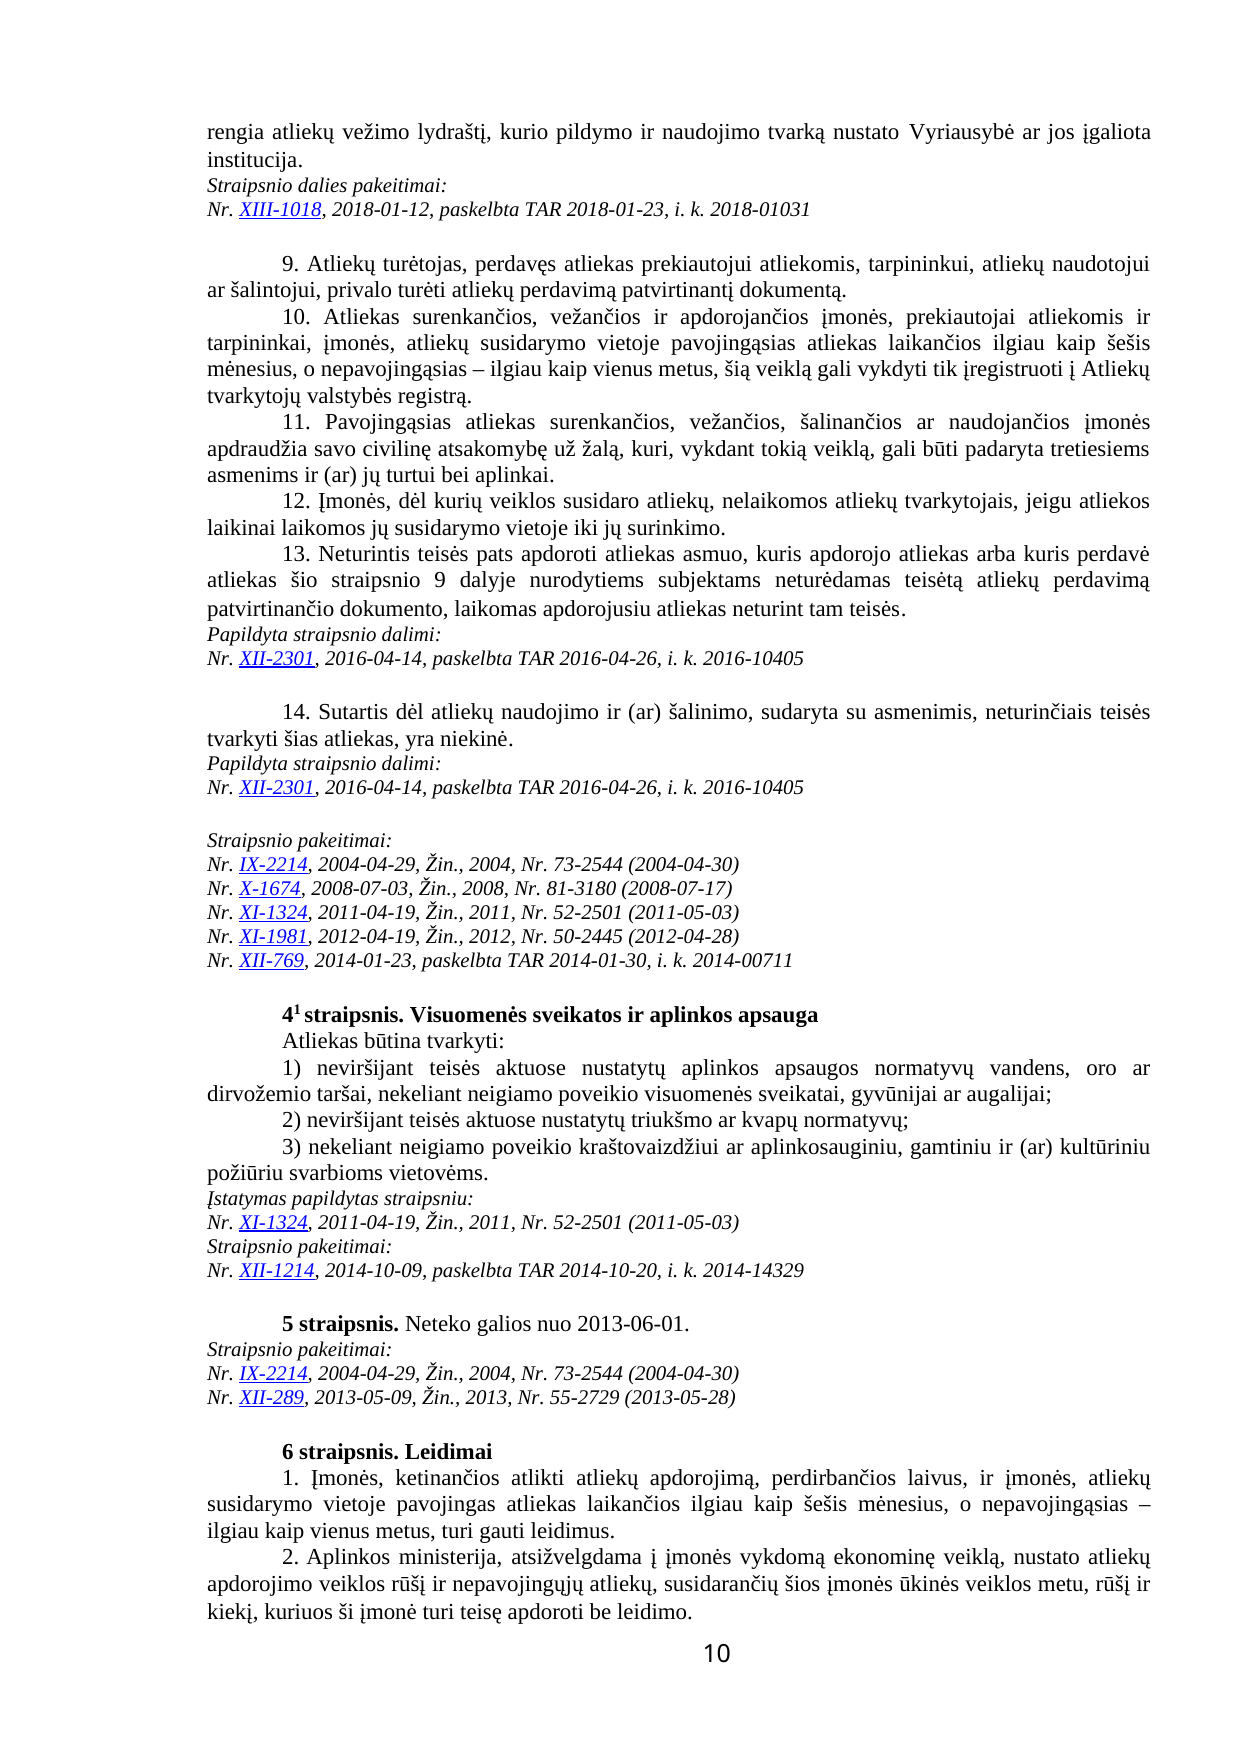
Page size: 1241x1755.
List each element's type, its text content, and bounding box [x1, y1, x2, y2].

text 12. Įmonės, dėl kurių veiklos susidaro atliekų, nelaikomos atliekų tvarkytojais, jeigu atliekos laikinai laikomos jų susidarymo vietoje iki jų surinkimo. [207, 487, 1152, 540]
text 9. Atliekų turėtojas, perdavęs atliekas prekiautojui atliekomis, tarpininkui, atliekų naudotojui ar šalintojui, privalo turėti atliekų perdavimą patvirtinantį dokumentą. [207, 250, 1152, 303]
text 2) neviršijant teisės aktuose nustatytų triukšmo ar kvapų normatyvų; [207, 1106, 1152, 1133]
text Nr. IX-2214, 2004-04-29, Žin., 2004, Nr. 73-2544 (2004-04-30) [207, 1361, 1152, 1385]
text 11. Pavojingąsias atliekas surenkančios, vežančios, šalinančios ar naudojančios įmonės apdraudžia savo civilinę atsakomybę už žalą, kuri, vykdant tokią veiklą, gali būti padaryta tretiesiems asmenims ir (ar) jų turtui bei aplinkai. [207, 408, 1152, 487]
text 2. Aplinkos ministerija, atsižvelgdama į įmonės vykdomą ekonominę veiklą, nustato atliekų apdorojimo veiklos rūšį ir nepavojingųjų atliekų, susidarančių šios įmonės ūkinės veiklos metu, rūšį ir kiekį, kuriuos ši įmonė turi teisę apdoroti be leidimo. [207, 1543, 1152, 1625]
text Nr. XII-769, 2014-01-23, paskelbta TAR 2014-01-30, i. k. 2014-00711 [207, 948, 1152, 972]
text 10. Atliekas surenkančios, vežančios ir apdorojančios įmonės, prekiautojai atliekomis ir tarpininkai, įmonės, atliekų susidarymo vietoje pavojingąsias atliekas laikančios ilgiau kaip šešis mėnesius, o nepavojingąsias – ilgiau kaip vienus metus, šią veiklą gali vykdyti tik įregistruoti į Atliekų tvarkytojų valstybės registrą. [207, 303, 1152, 408]
text Nr. IX-2214, 2004-04-29, Žin., 2004, Nr. 73-2544 (2004-04-30) [207, 852, 1152, 876]
text Atliekas būtina tvarkyti: [207, 1027, 1152, 1054]
text Nr. X-1674, 2008-07-03, Žin., 2008, Nr. 81-3180 (2008-07-17) [207, 876, 1152, 900]
text Papildyta straipsnio dalimi: [207, 621, 1152, 646]
text Straipsnio pakeitimai: [207, 828, 1152, 852]
text 14. Sutartis dėl atliekų naudojimo ir (ar) šalinimo, sudaryta su asmenimis, neturinčiais teisės tvarkyti šias atliekas, yra niekinė. [207, 698, 1152, 751]
text Straipsnio pakeitimai: [207, 1337, 1152, 1361]
text Nr. XII-289, 2013-05-09, Žin., 2013, Nr. 55-2729 (2013-05-28) [207, 1385, 1152, 1409]
text 1) neviršijant teisės aktuose nustatytų aplinkos apsaugos normatyvų vandens, oro ar dirvožemio taršai, nekeliant neigiamo poveikio visuomenės sveikatai, gyvūnijai ar augalijai; [207, 1054, 1152, 1106]
text Nr. XII-2301, 2016-04-14, paskelbta TAR 2016-04-26, i. k. 2016-10405 [207, 775, 1152, 799]
text Straipsnio pakeitimai: [207, 1234, 1152, 1258]
text 5 straipsnis. Neteko galios nuo 2013-06-01. [207, 1311, 1152, 1337]
text Nr. XI-1324, 2011-04-19, Žin., 2011, Nr. 52-2501 (2011-05-03) [207, 1209, 1152, 1234]
text 6 straipsnis. Leidimai [207, 1438, 1152, 1464]
text Papildyta straipsnio dalimi: [207, 751, 1152, 775]
text 41 straipsnis. Visuomenės sveikatos ir aplinkos apsauga [207, 1001, 1152, 1027]
text 3) nekeliant neigiamo poveikio kraštovaizdžiui ar aplinkosauginiu, gamtiniu ir (ar) kultūriniu požiūriu svarbioms vietovėms. [207, 1133, 1152, 1186]
text Įstatymas papildytas straipsniu: [207, 1186, 1152, 1209]
text Nr. XII-2301, 2016-04-14, paskelbta TAR 2016-04-26, i. k. 2016-10405 [207, 646, 1152, 669]
text Nr. XIII-1018, 2018-01-12, paskelbta TAR 2018-01-23, i. k. 2018-01031 [207, 197, 1152, 221]
text Nr. XII-1214, 2014-10-09, paskelbta TAR 2014-10-20, i. k. 2014-14329 [207, 1258, 1152, 1282]
text 1. Įmonės, ketinančios atlikti atliekų apdorojimą, perdirbančios laivus, ir įmonės, atliekų susidarymo vietoje pavojingas atliekas laikančios ilgiau kaip šešis mėnesius, o nepavojingąsias – ilgiau kaip vienus metus, turi gauti leidimus. [207, 1464, 1152, 1543]
text rengia atliekų vežimo lydraštį, kurio pildymo ir naudojimo tvarką nustato Vyriausybė ar jos įgaliota institucija. [207, 118, 1152, 173]
text Nr. XI-1324, 2011-04-19, Žin., 2011, Nr. 52-2501 (2011-05-03) [207, 900, 1152, 924]
text Nr. XI-1981, 2012-04-19, Žin., 2012, Nr. 50-2445 (2012-04-28) [207, 924, 1152, 948]
text 13. Neturintis teisės pats apdoroti atliekas asmuo, kuris apdorojo atliekas arba kuris perdavė atliekas šio straipsnio 9 dalyje nurodytiems subjektams neturėdamas teisėtą atliekų perdavimą patvirtinančio dokumento, laikomas apdorojusiu atliekas neturint tam teisės. [207, 540, 1152, 621]
text Straipsnio dalies pakeitimai: [207, 173, 1152, 197]
